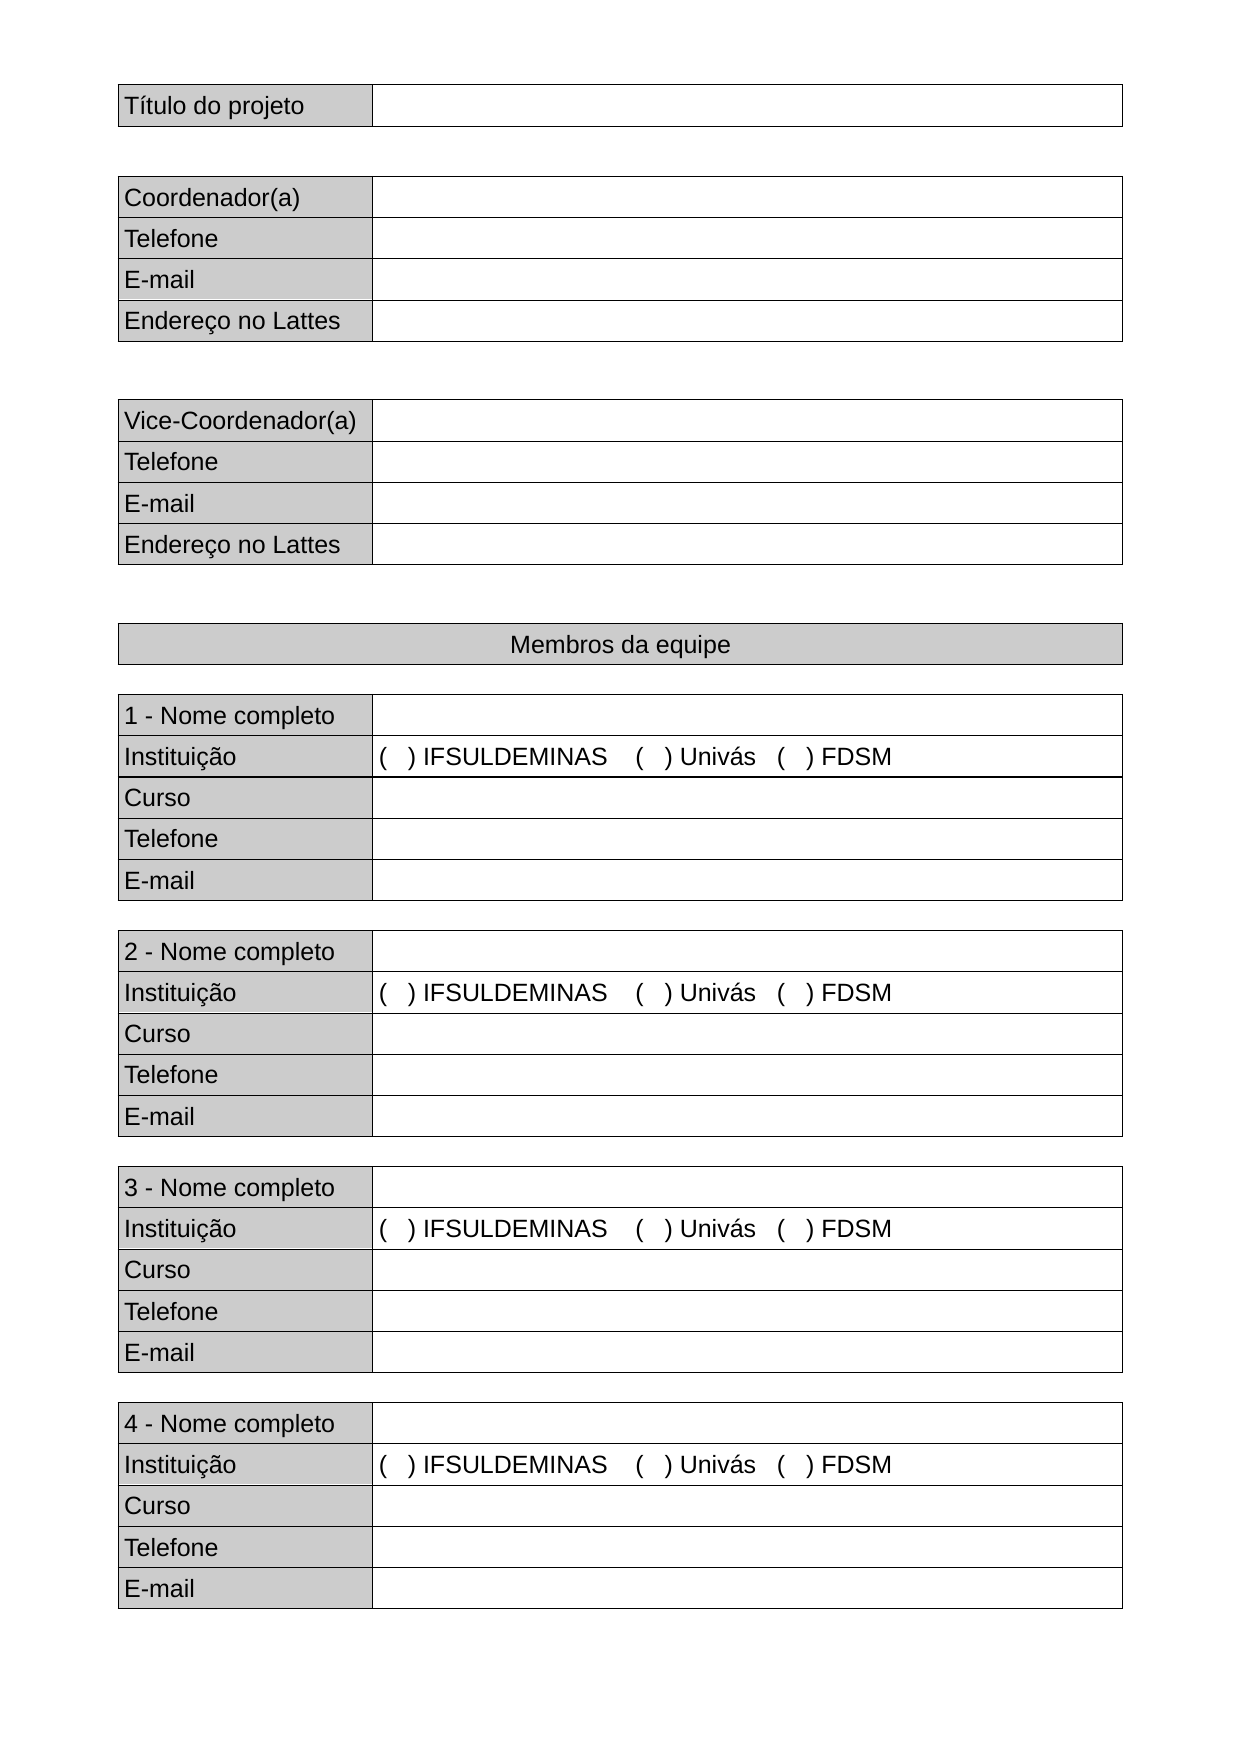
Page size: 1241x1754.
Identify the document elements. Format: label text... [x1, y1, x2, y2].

table_header Membros da equipe [119, 624, 1122, 664]
table_cell ( ) IFSULDEMINAS ( ) Univás ( ) FDSM [373, 1444, 1122, 1484]
table_header 4 - Nome completo [119, 1403, 372, 1443]
table_cell Telefone [119, 442, 372, 482]
table_cell [373, 1568, 1122, 1608]
table_cell Telefone [119, 218, 372, 258]
table_cell Endereço no Lattes [119, 301, 372, 341]
table_cell E-mail [119, 1096, 372, 1136]
table_cell Instituição [119, 1208, 372, 1248]
table_cell [373, 1014, 1122, 1054]
table_cell [373, 778, 1122, 818]
table_cell Instituição [119, 972, 372, 1012]
table_header [373, 1167, 1122, 1207]
table_cell Curso [119, 1014, 372, 1054]
table_cell ( ) IFSULDEMINAS ( ) Univás ( ) FDSM [373, 1208, 1122, 1248]
table_cell Telefone [119, 1291, 372, 1331]
table_cell E-mail [119, 1332, 372, 1372]
table_cell Curso [119, 778, 372, 818]
table_cell [373, 259, 1122, 299]
table_header 1 - Nome completo [119, 695, 372, 735]
table_cell Telefone [119, 1527, 372, 1567]
table_cell [373, 1250, 1122, 1290]
table_header Vice-Coordenador(a) [119, 400, 372, 441]
table_header 2 - Nome completo [119, 931, 372, 971]
table_cell Curso [119, 1250, 372, 1290]
table_cell [373, 1332, 1122, 1372]
table_cell E-mail [119, 483, 372, 523]
table_cell [373, 301, 1122, 341]
table_cell [373, 1291, 1122, 1331]
table_cell E-mail [119, 860, 372, 900]
table_header [373, 85, 1122, 126]
table_cell Instituição [119, 1444, 372, 1484]
table_header Coordenador(a) [119, 177, 372, 217]
table_cell Telefone [119, 1055, 372, 1095]
table_cell [373, 1527, 1122, 1567]
table_cell [373, 524, 1122, 564]
table_header [373, 695, 1122, 735]
table_cell Instituição [119, 736, 372, 776]
table_cell Endereço no Lattes [119, 524, 372, 564]
table_cell [373, 218, 1122, 258]
table_cell [373, 483, 1122, 523]
table_header [373, 931, 1122, 971]
table_header Título do projeto [119, 85, 372, 126]
table_header [373, 1403, 1122, 1443]
table_cell [373, 1486, 1122, 1526]
table_cell [373, 860, 1122, 900]
table_cell E-mail [119, 1568, 372, 1608]
table_cell [373, 442, 1122, 482]
table_cell Curso [119, 1486, 372, 1526]
table_header 3 - Nome completo [119, 1167, 372, 1207]
table_cell [373, 1096, 1122, 1136]
table_cell ( ) IFSULDEMINAS ( ) Univás ( ) FDSM [373, 972, 1122, 1012]
table_cell E-mail [119, 259, 372, 299]
table_header [373, 177, 1122, 217]
table_cell Telefone [119, 819, 372, 859]
table_cell ( ) IFSULDEMINAS ( ) Univás ( ) FDSM [373, 736, 1122, 776]
table_cell [373, 819, 1122, 859]
table_cell [373, 1055, 1122, 1095]
table_header [373, 400, 1122, 441]
